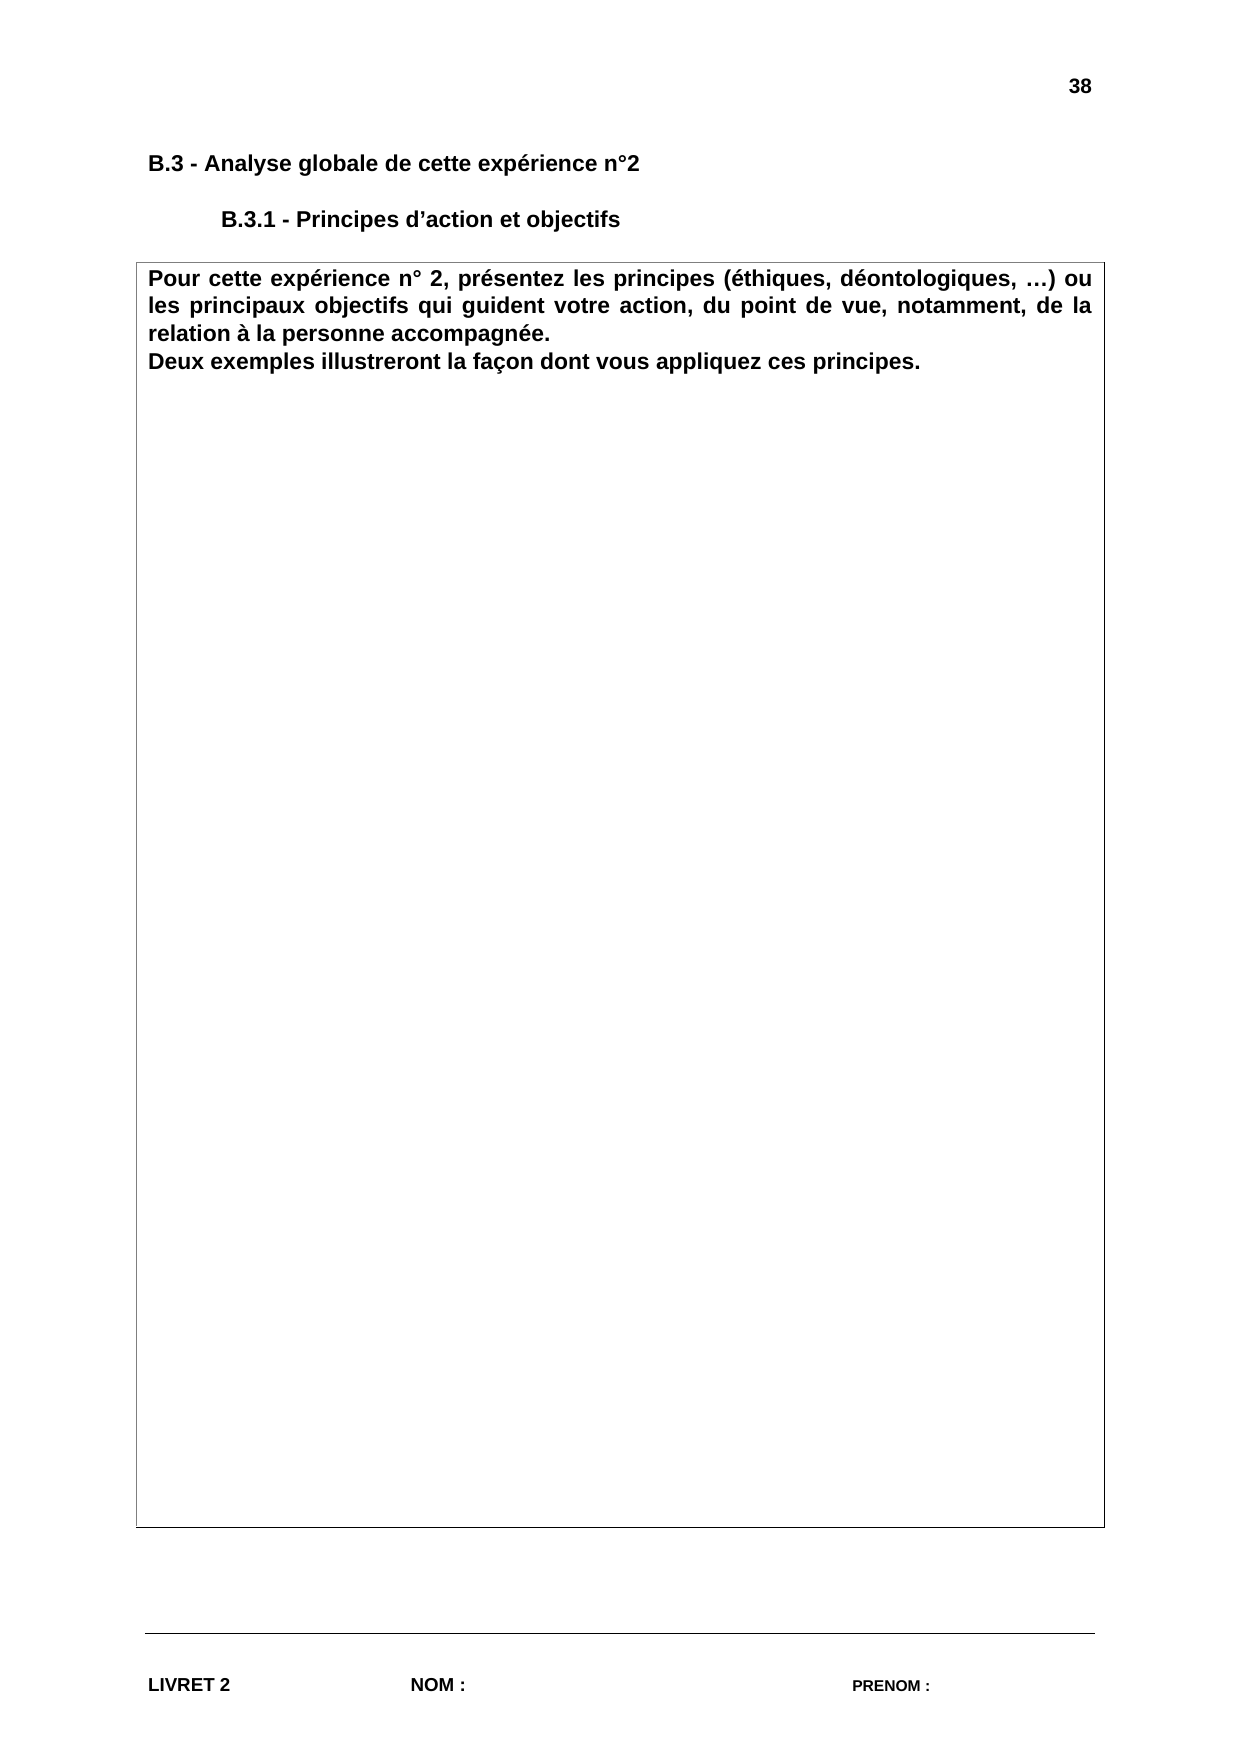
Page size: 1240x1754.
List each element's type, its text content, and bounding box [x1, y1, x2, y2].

text 38 [1069, 74, 1093, 98]
text B.3 - Analyse globale de cette expérience n°2 [148, 149, 1093, 176]
text B.3.1 - Principes d’action et objectifs [221, 206, 1093, 232]
text LIVRET 2 NOM : PRENOM : [148, 1672, 1093, 1696]
